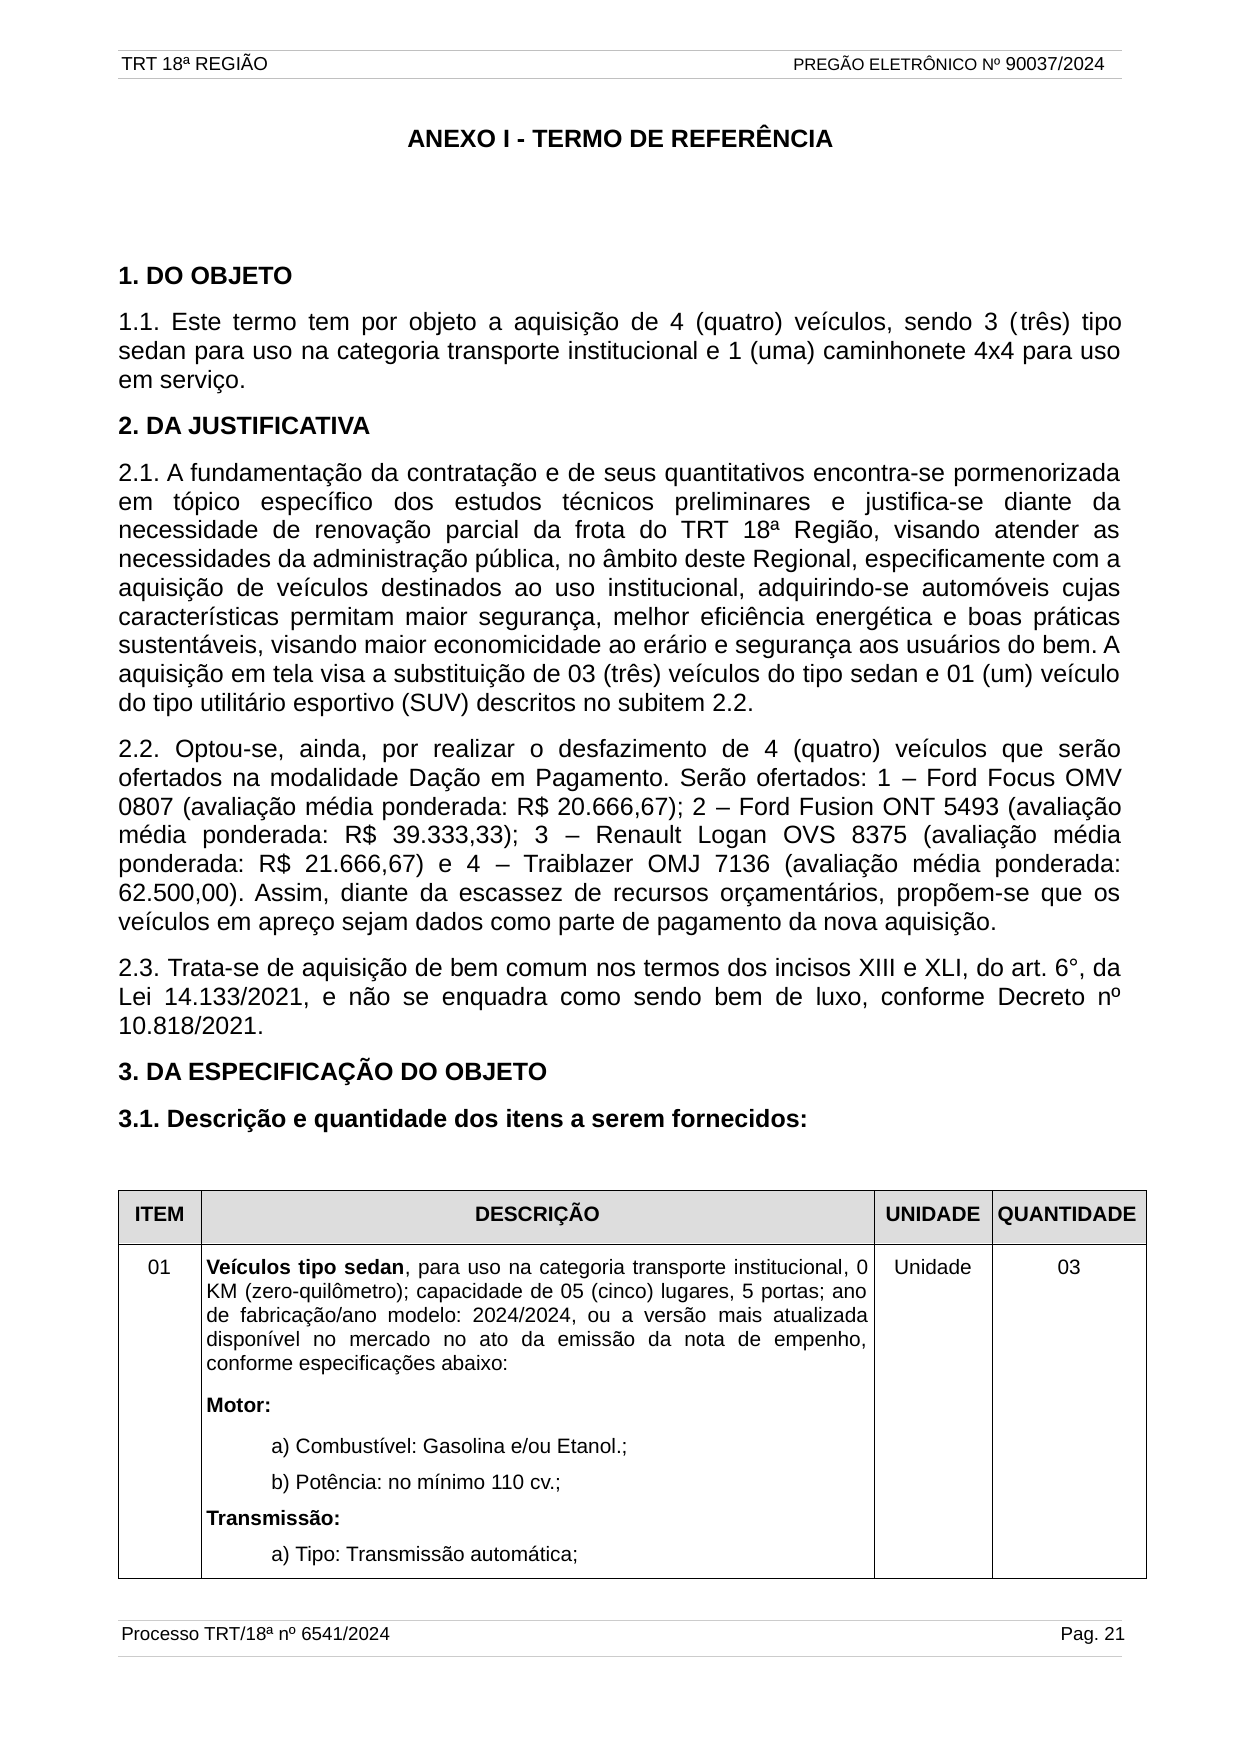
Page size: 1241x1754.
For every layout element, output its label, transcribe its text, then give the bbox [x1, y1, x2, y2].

text 1.1. Este termo tem por objeto a aquisição de 4 (quatro) veículos, sendo 3 (três) tipo sedan para uso na categoria transporte institucional e 1 (uma) caminhonete 4x4 para uso em serviço. [118, 307, 1122, 394]
text 3. DA ESPECIFICAÇÃO DO OBJETO [118, 1057, 1122, 1086]
table_header DESCRIÇÃO [202, 1191, 874, 1243]
table_header ITEM [119, 1191, 201, 1243]
table_cell Unidade [875, 1245, 992, 1577]
table_cell 03 [993, 1245, 1146, 1577]
text 2. DA JUSTIFICATIVA [118, 411, 1122, 440]
text ANEXO I - TERMO DE REFERÊNCIA [118, 124, 1122, 153]
table_cell 01 [119, 1245, 201, 1577]
text 2.1. A fundamentação da contratação e de seus quantitativos encontra-se pormenorizada em tópico específico dos estudos técnicos preliminares e justifica-se diante da necessidade de renovação parcial da frota do TRT 18ª Região, visando atender as necessidades da administração pública, no âmbito deste Regional, especificamente com a aquisição de veículos destinados ao uso institucional, adquirindo-se automóveis cujas características permitam maior segurança, melhor eficiência energética e boas práticas sustentáveis, visando maior economicidade ao erário e segurança aos usuários do bem. A aquisição em tela visa a substituição de 03 (três) veículos do tipo sedan e 01 (um) veículo do tipo utilitário esportivo (SUV) descritos no subitem 2.2. [118, 458, 1122, 717]
text 2.3. Trata-se de aquisição de bem comum nos termos dos incisos XIII e XLI, do art. 6°, da Lei 14.133/2021, e não se enquadra como sendo bem de luxo, conforme Decreto nº 10.818/2021. [118, 953, 1122, 1039]
table_cell Veículos tipo sedan, para uso na categoria transporte institucional, 0 KM (zero-quilômetro); capacidade de 05 (cinco) lugares, 5 portas; ano de fabricação/ano modelo: 2024/2024, ou a versão mais atualizada disponível no mercado no ato da emissão da nota de empenho, conforme especificações abaixo: Motor: a) Combustível: Gasolina e/ou Etanol.; b) Potência: no mínimo 110 cv.; Transmissão: a) Tipo: Transmissão automática; [202, 1245, 874, 1577]
text 3.1. Descrição e quantidade dos itens a serem fornecidos: [118, 1104, 1122, 1132]
text 2.2. Optou-se, ainda, por realizar o desfazimento de 4 (quatro) veículos que serão ofertados na modalidade Dação em Pagamento. Serão ofertados: 1 – Ford Focus OMV 0807 (avaliação média ponderada: R$ 20.666,67); 2 – Ford Fusion ONT 5493 (avaliação média ponderada: R$ 39.333,33); 3 – Renault Logan OVS 8375 (avaliação média ponderada: R$ 21.666,67) e 4 – Traiblazer OMJ 7136 (avaliação média ponderada: 62.500,00). Assim, diante da escassez de recursos orçamentários, propõem-se que os veículos em apreço sejam dados como parte de pagamento da nova aquisição. [118, 734, 1122, 936]
table_header UNIDADE [875, 1191, 992, 1243]
text 1. DO OBJETO [118, 261, 1122, 290]
table_header QUANTIDADE [993, 1191, 1146, 1243]
